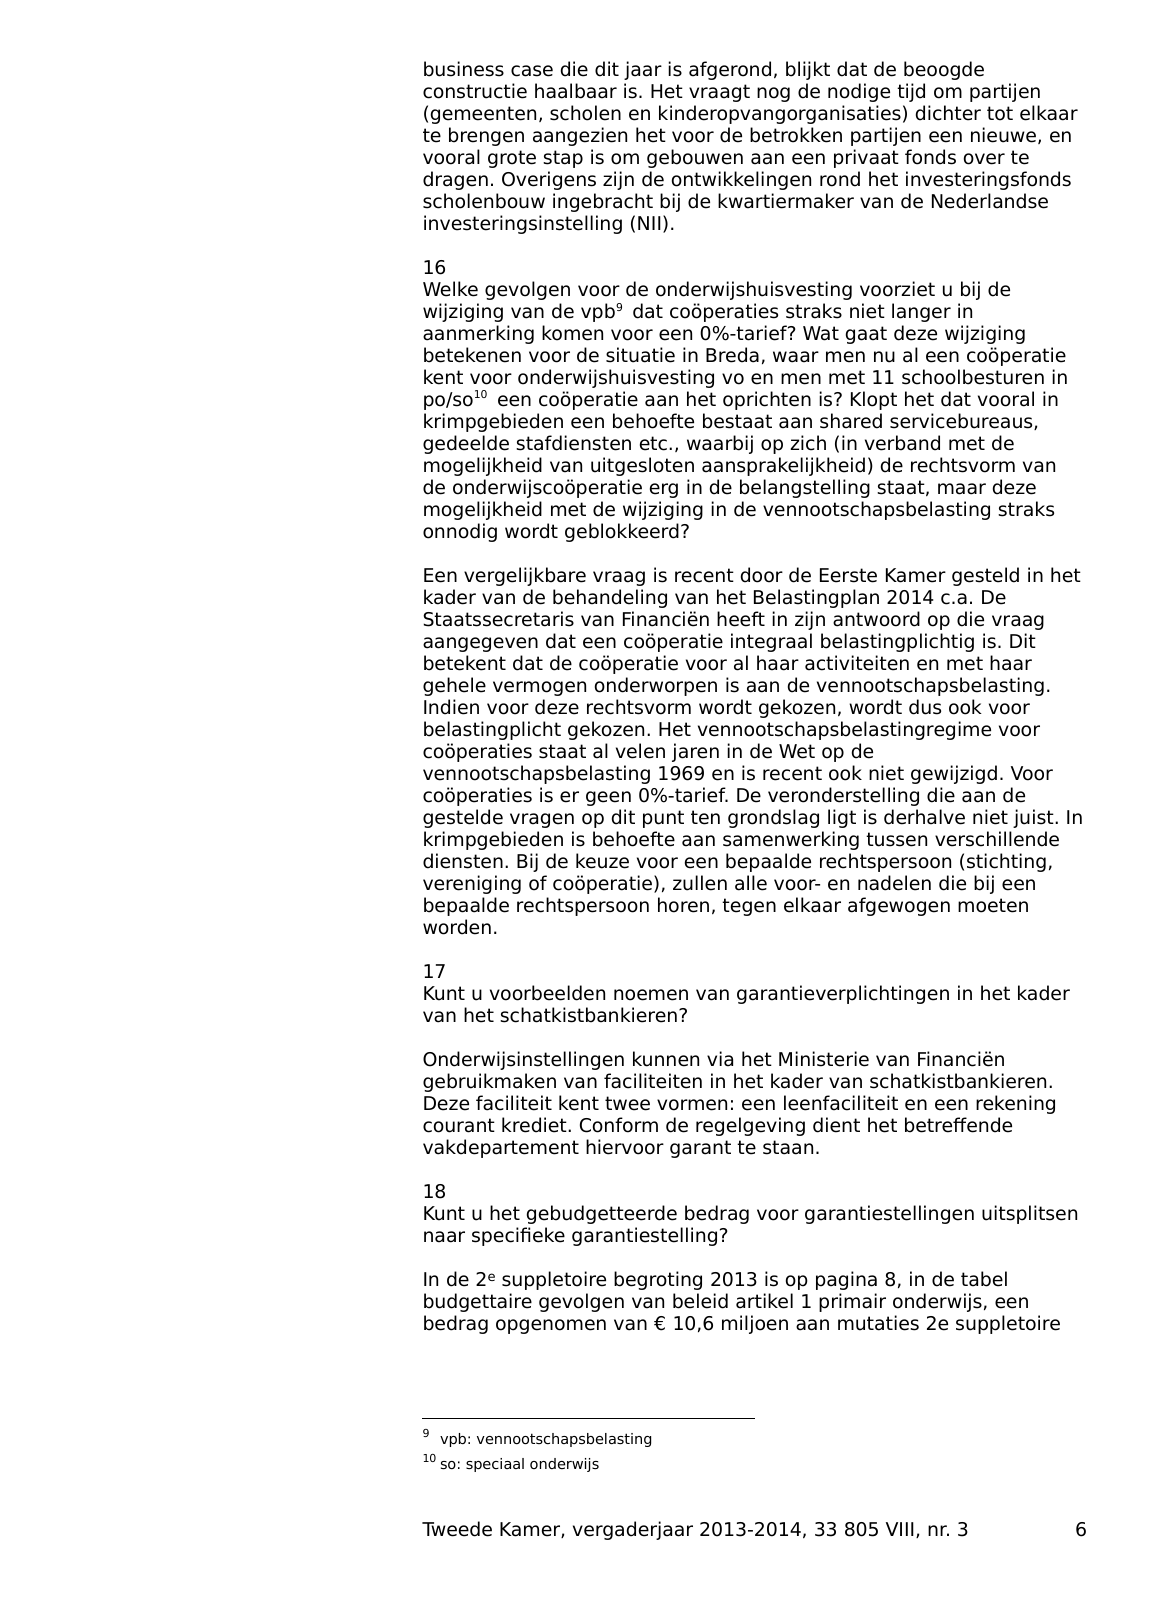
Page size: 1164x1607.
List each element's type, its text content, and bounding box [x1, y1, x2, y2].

text business case die dit jaar is afgerond, blijkt dat de beoogde constructie haalbaar is. Het vraagt nog de nodige tijd om partijen (gemeenten, scholen en kinderopvangorganisaties) dichter tot elkaar te brengen aangezien het voor de betrokken partijen een nieuwe, en vooral grote stap is om gebouwen aan een privaat fonds over te dragen. Overigens zijn de ontwikkelingen rond het investeringsfonds scholenbouw ingebracht bij de kwartiermaker van de Nederlandse investeringsinstelling (NII). [422, 59, 1087, 235]
text 17 [422, 961, 1087, 983]
text Kunt u het gebudgetteerde bedrag voor garantiestellingen uitsplitsen naar specifieke garantiestelling? [422, 1203, 1087, 1247]
text In de 2e suppletoire begroting 2013 is op pagina 8, in de tabel budgettaire gevolgen van beleid artikel 1 primair onderwijs, een bedrag opgenomen van € 10,6 miljoen aan mutaties 2e suppletoire [422, 1269, 1087, 1335]
text 18 [422, 1181, 1087, 1203]
text 16 [422, 257, 1087, 279]
text so: speciaal onderwijs [422, 1452, 1087, 1474]
text vpb: vennootschapsbelasting [422, 1427, 1087, 1449]
text Welke gevolgen voor de onderwijshuisvesting voorziet u bij de wijziging van de vpb dat coöperaties straks niet langer in aanmerking komen voor een 0%-tarief? Wat gaat deze wijziging betekenen voor de situatie in Breda, waar men nu al een coöperatie kent voor onderwijshuisvesting vo en men met 11 schoolbesturen in po/so een coöperatie aan het oprichten is? Klopt het dat vooral in krimpgebieden een behoefte bestaat aan shared servicebureaus, gedeelde stafdiensten etc., waarbij op zich (in verband met de mogelijkheid van uitgesloten aansprakelijkheid) de rechtsvorm van de onderwijscoöperatie erg in de belangstelling staat, maar deze mogelijkheid met de wijziging in de vennootschapsbelasting straks onnodig wordt geblokkeerd? [422, 279, 1087, 543]
text Een vergelijkbare vraag is recent door de Eerste Kamer gesteld in het kader van de behandeling van het Belastingplan 2014 c.a. De Staatssecretaris van Financiën heeft in zijn antwoord op die vraag aangegeven dat een coöperatie integraal belastingplichtig is. Dit betekent dat de coöperatie voor al haar activiteiten en met haar gehele vermogen onderworpen is aan de vennootschapsbelasting. Indien voor deze rechtsvorm wordt gekozen, wordt dus ook voor belastingplicht gekozen. Het vennootschapsbelastingregime voor coöperaties staat al velen jaren in de Wet op de vennootschapsbelasting 1969 en is recent ook niet gewijzigd. Voor coöperaties is er geen 0%-tarief. De veronderstelling die aan de gestelde vragen op dit punt ten grondslag ligt is derhalve niet juist. In krimpgebieden is behoefte aan samenwerking tussen verschillende diensten. Bij de keuze voor een bepaalde rechtspersoon (stichting, vereniging of coöperatie), zullen alle voor- en nadelen die bij een bepaalde rechtspersoon horen, tegen elkaar afgewogen moeten worden. [422, 565, 1087, 939]
text Onderwijsinstellingen kunnen via het Ministerie van Financiën gebruikmaken van faciliteiten in het kader van schatkistbankieren. Deze faciliteit kent twee vormen: een leenfaciliteit en een rekening courant krediet. Conform de regelgeving dient het betreffende vakdepartement hiervoor garant te staan. [422, 1049, 1087, 1159]
text Kunt u voorbeelden noemen van garantieverplichtingen in het kader van het schatkistbankieren? [422, 983, 1087, 1027]
